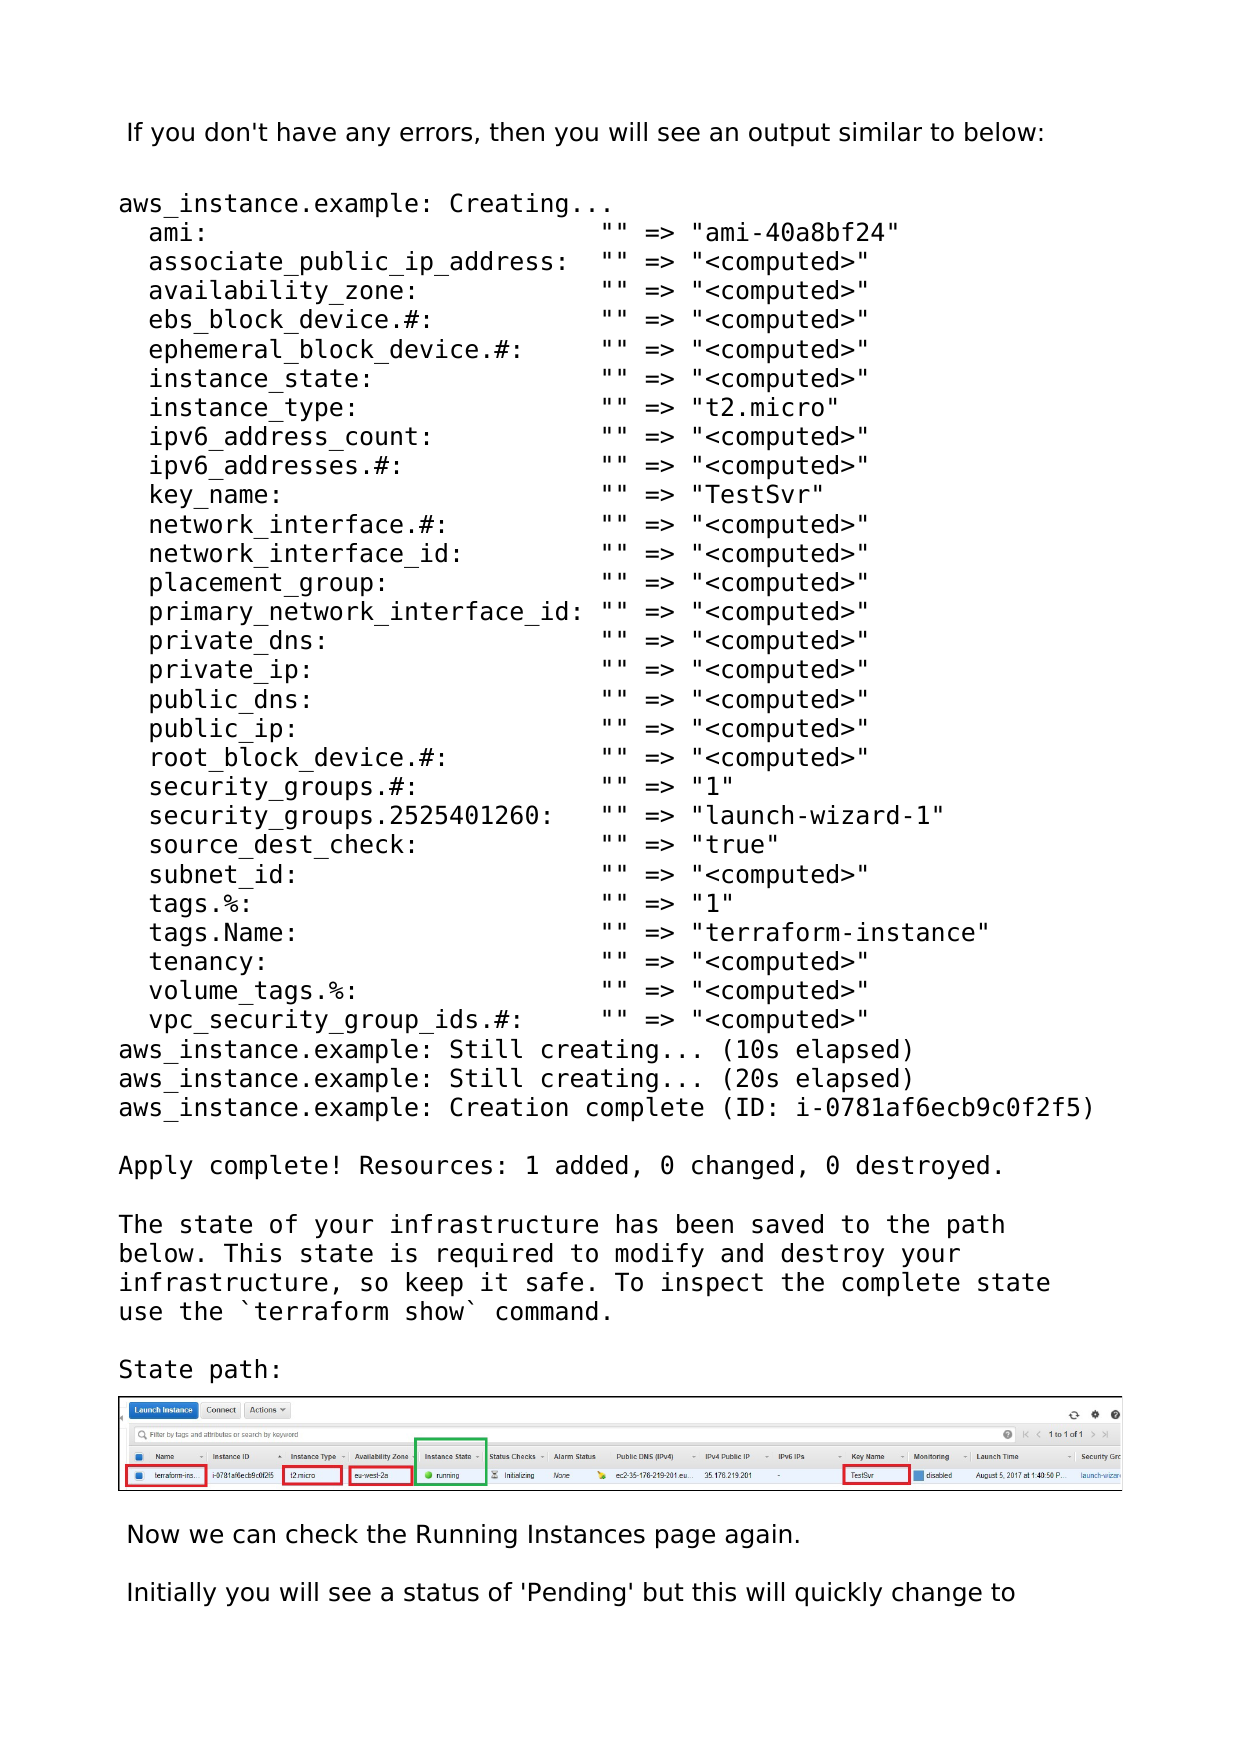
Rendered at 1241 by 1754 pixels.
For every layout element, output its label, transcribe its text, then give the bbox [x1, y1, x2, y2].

text If you don't have any errors, then you will see an output similar to below: [118, 118, 1122, 176]
text Now we can check the Running Instances page again. Initially you will see a status of 'Pending' but this will quickly change to [118, 1491, 1122, 1608]
text aws_instance.example: Creating... ami: "" => "ami-40a8bf24" associate_public_ip_address: "" => "<computed>" availability_zone: "" => "<computed>" ebs_block_device.#: "" => "<computed>" ephemeral_block_device.#: "" => "<computed>" instance_state: "" => "<computed>" instance_type: "" => "t2.micro" ipv6_address_count: "" => "<computed>" ipv6_addresses.#: "" => "<computed>" key_name: "" => "TestSvr" network_interface.#: "" => "<computed>" network_interface_id: "" => "<computed>" placement_group: "" => "<computed>" primary_network_interface_id: "" => "<computed>" private_dns: "" => "<computed>" private_ip: "" => "<computed>" public_dns: "" => "<computed>" public_ip: "" => "<computed>" root_block_device.#: "" => "<computed>" security_groups.#: "" => "1" security_groups.2525401260: "" => "launch-wizard-1" source_dest_check: "" => "true" subnet_id: "" => "<computed>" tags.%: "" => "1" tags.Name: "" => "terraform-instance" tenancy: "" => "<computed>" volume_tags.%: "" => "<computed>" vpc_security_group_ids.#: "" => "<computed>" aws_instance.example: Still creating... (10s elapsed) aws_instance.example: Still creating... (20s elapsed) aws_instance.example: Creation complete (ID: i-0781af6ecb9c0f2f5) Apply complete! Resources: 1 added, 0 changed, 0 destroyed. The state of your infrastructure has been saved to the path below. This state is required to modify and destroy your infrastructure, so keep it safe. To inspect the complete state use the `terraform show` command. State path: [118, 189, 1122, 1385]
picture [118, 1396, 1123, 1491]
